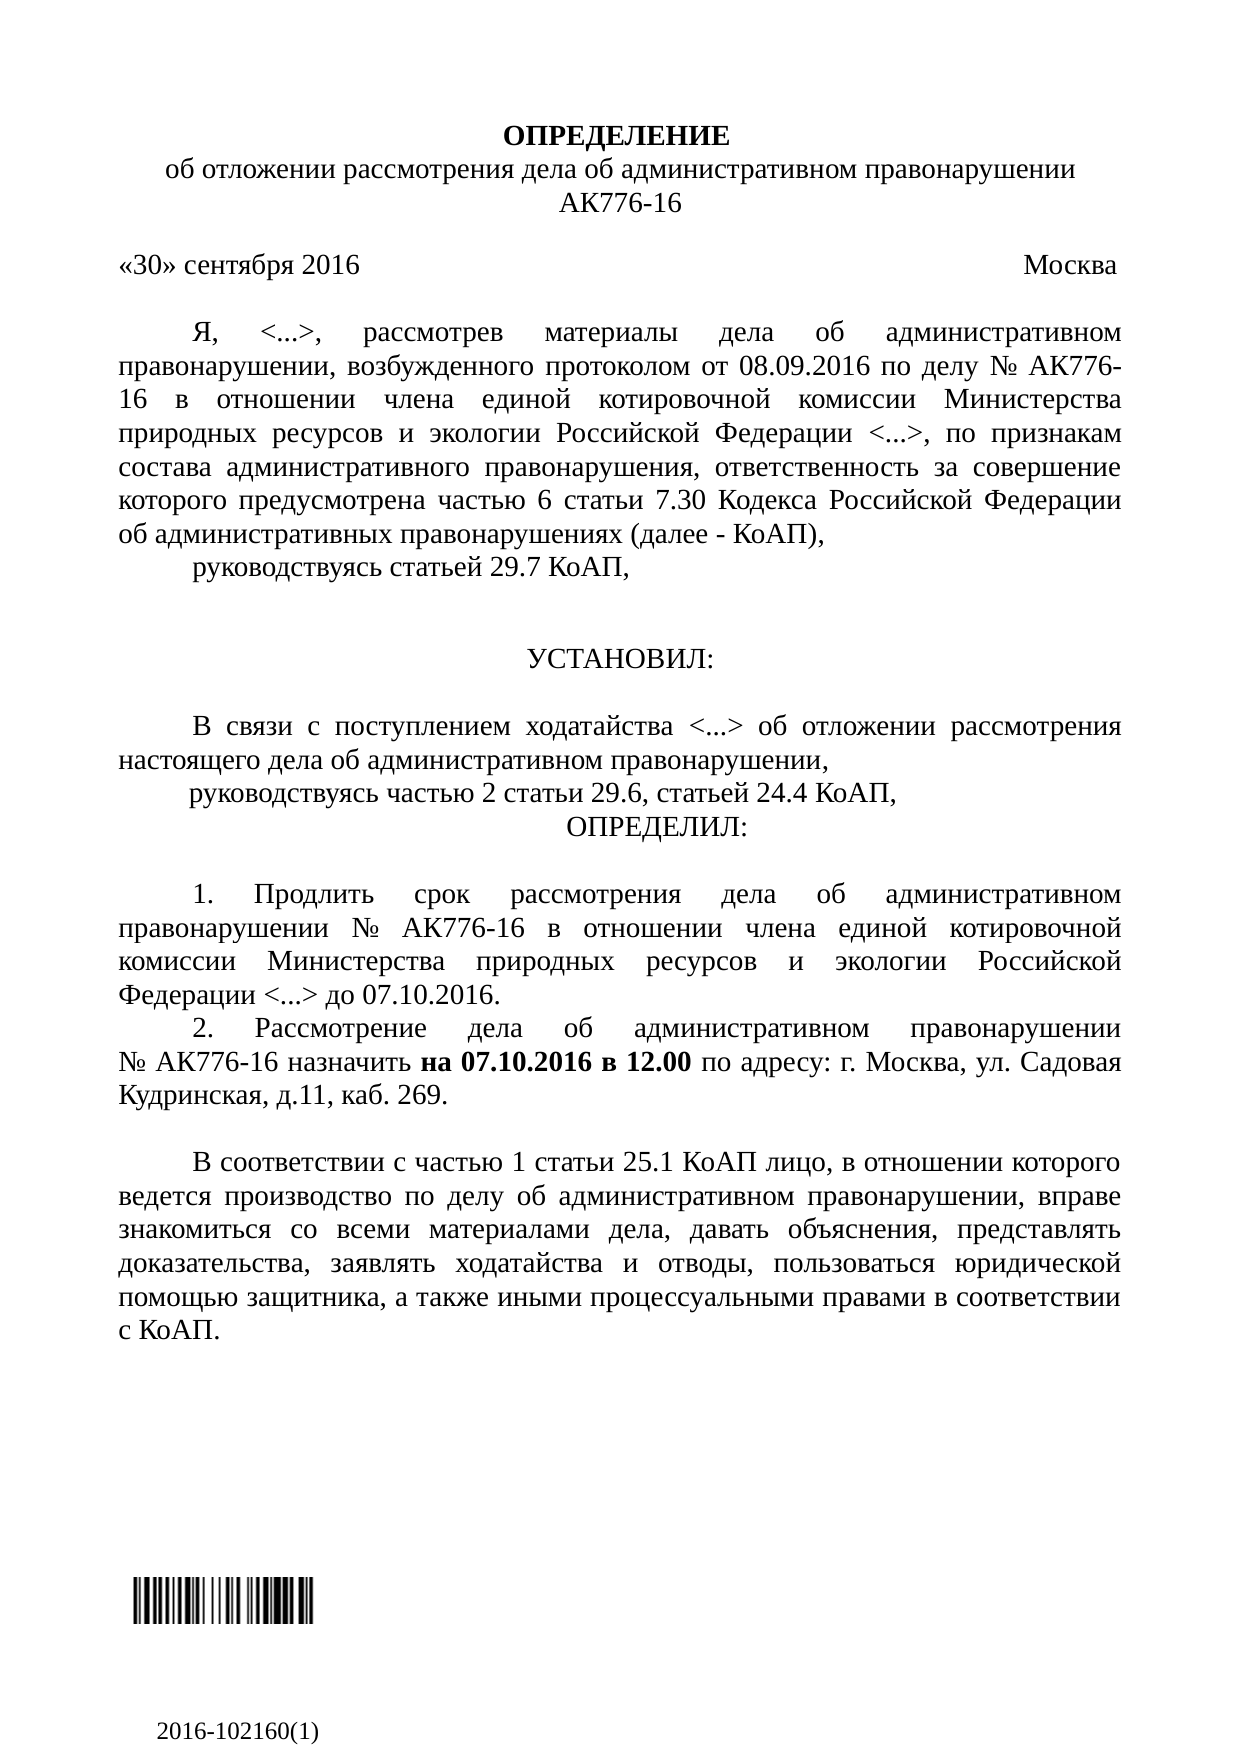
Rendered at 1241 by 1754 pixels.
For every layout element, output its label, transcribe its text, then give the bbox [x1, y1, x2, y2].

text «30» сентября 2016 Москва [118, 247, 1122, 281]
text 2. Рассмотрение дела об административном правонарушении № АК776-16 назначить на 07.10.2016 в 12.00 по адресу: г. Москва, ул. Садовая Кудринская, д.11, каб. 269. [118, 1010, 1122, 1111]
text УСТАНОВИЛ: [118, 641, 1122, 675]
text Я, <...>, рассмотрев материалы дела об административном правонарушении, возбужденного протоколом от 08.09.2016 по делу № АК776-16 в отношении члена единой котировочной комиссии Министерства природных ресурсов и экологии Российской Федерации <...>, по признакам состава административного правонарушения, ответственность за совершение которого предусмотрена частью 6 статьи 7.30 Кодекса Российской Федерации об административных правонарушениях (далее - КоАП), [118, 314, 1122, 549]
text ОПРЕДЕЛИЛ: [118, 809, 1122, 843]
text руководствуясь статьей 29.7 КоАП, [118, 549, 1122, 583]
text руководствуясь частью 2 статьи 29.6, статьей 24.4 КоАП, [118, 776, 1122, 809]
text В соответствии с частью 1 статьи 25.1 КоАП лицо, в отношении которого ведется производство по делу об административном правонарушении, вправе знакомиться со всеми материалами дела, давать объяснения, представлять доказательства, заявлять ходатайства и отводы, пользоваться юридической помощью защитника, а также иными процессуальными правами в соответствии с КоАП. [118, 1144, 1122, 1346]
text об отложении рассмотрения дела об административном правонарушении АК776-16 [118, 152, 1122, 219]
picture [118, 1577, 331, 1624]
text В связи с поступлением ходатайства <...> об отложении рассмотрения настоящего дела об административном правонарушении, [118, 708, 1122, 776]
text ОПРЕДЕЛЕНИЕ [118, 118, 1122, 152]
text 1. Продлить срок рассмотрения дела об административном правонарушении № АК776-16 в отношении члена единой котировочной комиссии Министерства природных ресурсов и экологии Российской Федерации <...> до 07.10.2016. [118, 876, 1122, 1010]
